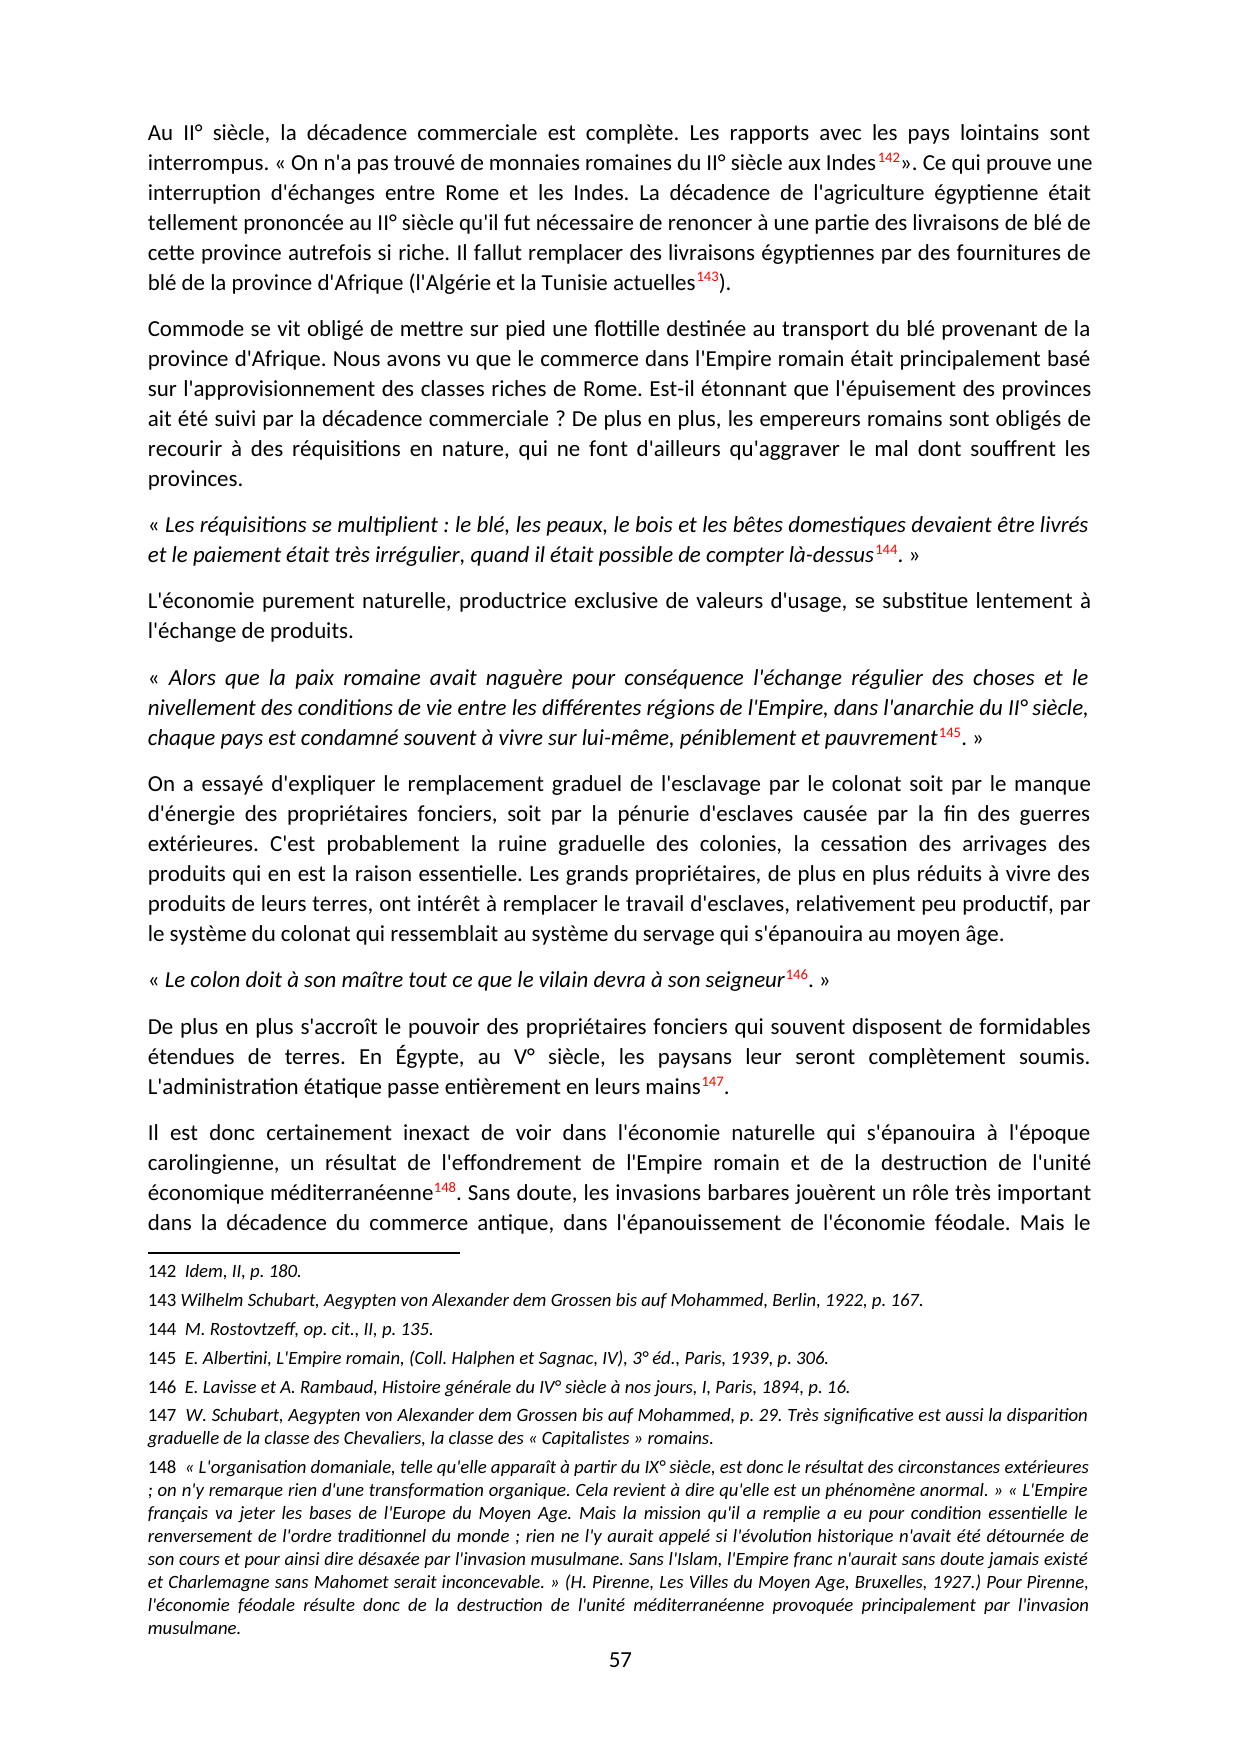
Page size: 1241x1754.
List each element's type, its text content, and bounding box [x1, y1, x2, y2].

text « L'organisation domaniale, telle qu'elle apparaît à partir du IX° siècle, est donc le résultat des circonstances extérieures ; on n'y remarque rien d'une transformation organique. Cela revient à dire qu'elle est un phénomène anormal. » « L'Empire français va jeter les bases de l'Europe du Moyen Age. Mais la mission qu'il a remplie a eu pour condition essentielle le renversement de l'ordre traditionnel du monde ; rien ne l'y aurait appelé si l'évolution historique n'avait été détournée de son cours et pour ainsi dire désaxée par l'invasion musulmane. Sans l'Islam, l'Empire franc n'aurait sans doute jamais existé et Charlemagne sans Mahomet serait inconcevable. » (H. Pirenne, Les Villes du Moyen Age, Bruxelles, 1927.) Pour Pirenne, l'économie féodale résulte donc de la destruction de l'unité méditerranéenne provoquée principalement par l'invasion musulmane. [148, 1455, 1093, 1639]
text « Alors que la paix romaine avait naguère pour conséquence l'échange régulier des choses et le nivellement des conditions de vie entre les différentes régions de l'Empire, dans l'anarchie du II° siècle, chaque pays est condamné souvent à vivre sur lui-même, péniblement et pauvrement. » [148, 663, 1093, 751]
text M. Rostovtzeff, op. cit., II, p. 135. [148, 1317, 1093, 1340]
text E. Lavisse et A. Rambaud, Histoire générale du IV° siècle à nos jours, I, Paris, 1894, p. 16. [148, 1375, 1093, 1398]
text Idem, II, p. 180. [148, 1259, 1093, 1282]
text L'économie purement naturelle, productrice exclusive de valeurs d'usage, se substitue lentement à l'échange de produits. [148, 587, 1093, 644]
text Au II° siècle, la décadence commerciale est complète. Les rapports avec les pays lointains sont interrompus. « On n'a pas trouvé de monnaies romaines du II° siècle aux Indes». Ce qui prouve une interruption d'échanges entre Rome et les Indes. La décadence de l'agriculture égyptienne était tellement prononcée au II° siècle qu'il fut nécessaire de renoncer à une partie des livraisons de blé de cette province autrefois si riche. Il fallut remplacer des livraisons égyptiennes par des fournitures de blé de la province d'Afrique (l'Algérie et la Tunisie actuelles). [148, 118, 1093, 296]
text Wilhelm Schubart, Aegypten von Alexander dem Grossen bis auf Mohammed, Berlin, 1922, p. 167. [148, 1288, 1093, 1311]
text Il est donc certainement inexact de voir dans l'économie naturelle qui s'épanouira à l'époque carolingienne, un résultat de l'effondrement de l'Empire romain et de la destruction de l'unité économique méditerranéenne. Sans doute, les invasions barbares jouèrent un rôle très important dans la décadence du commerce antique, dans l'épanouissement de l'économie féodale. Mais le [148, 1118, 1093, 1236]
text E. Albertini, L'Empire romain, (Coll. Halphen et Sagnac, IV), 3° éd., Paris, 1939, p. 306. [148, 1346, 1093, 1369]
text On a essayé d'expliquer le remplacement graduel de l'esclavage par le colonat soit par le manque d'énergie des propriétaires fonciers, soit par la pénurie d'esclaves causée par la fin des guerres extérieures. C'est probablement la ruine graduelle des colonies, la cessation des arrivages des produits qui en est la raison essentielle. Les grands propriétaires, de plus en plus réduits à vivre des produits de leurs terres, ont intérêt à remplacer le travail d'esclaves, relativement peu productif, par le système du colonat qui ressemblait au système du servage qui s'épanouira au moyen âge. [148, 769, 1093, 947]
text W. Schubart, Aegypten von Alexander dem Grossen bis auf Mohammed, p. 29. Très significative est aussi la disparition graduelle de la classe des Chevaliers, la classe des « Capitalistes » romains. [148, 1404, 1093, 1449]
text « Le colon doit à son maître tout ce que le vilain devra à son seigneur. » [148, 966, 1093, 993]
text « Les réquisitions se multiplient : le blé, les peaux, le bois et les bêtes domestiques devaient être livrés et le paiement était très irrégulier, quand il était possible de compter là-dessus. » [148, 510, 1093, 568]
text De plus en plus s'accroît le pouvoir des propriétaires fonciers qui souvent disposent de formidables étendues de terres. En Égypte, au V° siècle, les paysans leur seront complètement soumis. L'administration étatique passe entièrement en leurs mains. [148, 1012, 1093, 1100]
text Commode se vit obligé de mettre sur pied une flottille destinée au transport du blé provenant de la province d'Afrique. Nous avons vu que le commerce dans l'Empire romain était principalement basé sur l'approvisionnement des classes riches de Rome. Est-il étonnant que l'épuisement des provinces ait été suivi par la décadence commerciale ? De plus en plus, les empereurs romains sont obligés de recourir à des réquisitions en nature, qui ne font d'ailleurs qu'aggraver le mal dont souffrent les provinces. [148, 314, 1093, 492]
